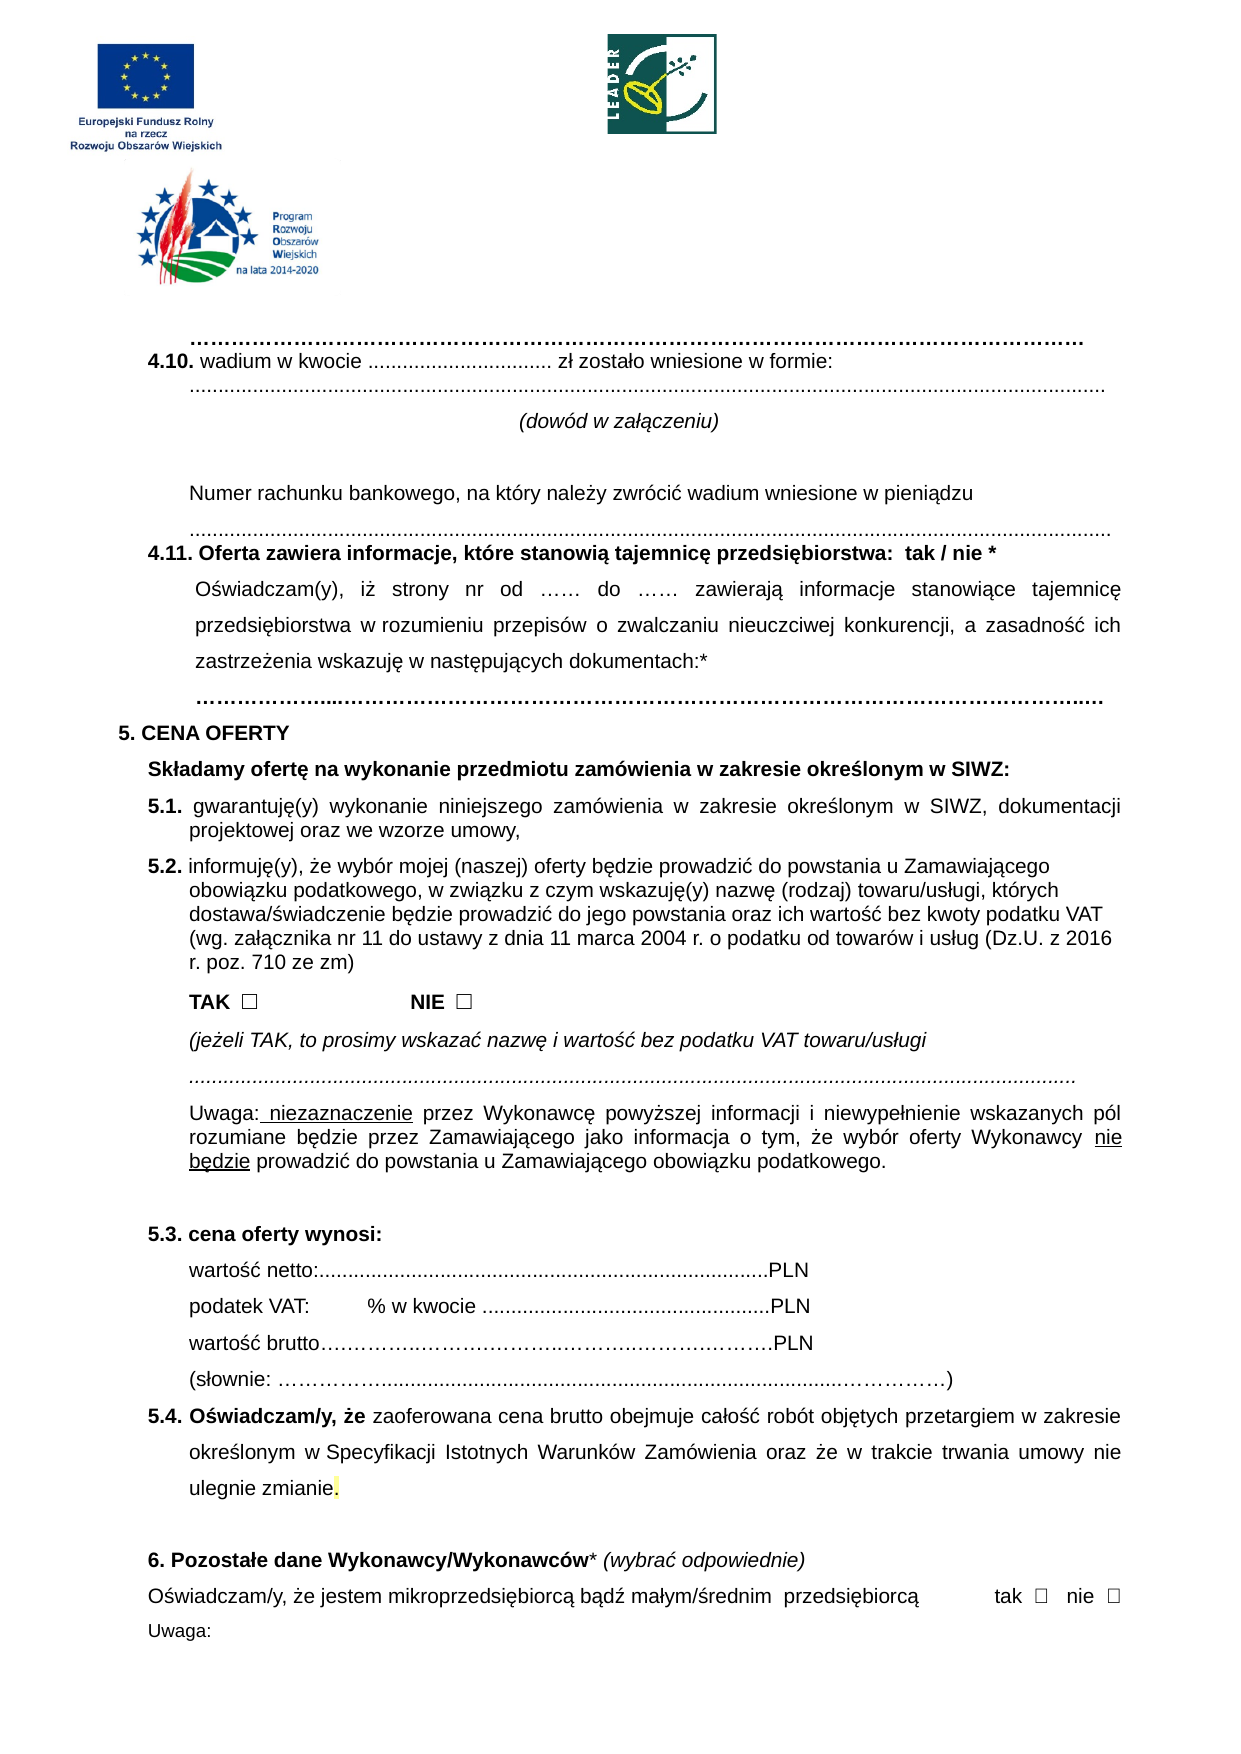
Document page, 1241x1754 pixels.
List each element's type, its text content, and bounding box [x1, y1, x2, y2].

text 5. CENA OFERTY [118, 721, 1122, 745]
text 5.3. cena oferty wynosi: [148, 1221, 1122, 1245]
text Uwaga: [148, 1620, 1122, 1642]
text .......................................................................................................................................................... [189, 1064, 1122, 1088]
text podatek VAT: % w kwocie ..................................................PLN [189, 1294, 1122, 1318]
text 4.11. Oferta zawiera informacje, które stanowią tajemnicę przedsiębiorstwa: tak / nie * [148, 541, 1122, 565]
text (jeżeli TAK, to prosimy wskazać nazwę i wartość bez podatku VAT towaru/usługi [189, 1028, 1122, 1052]
text Składamy ofertę na wykonanie przedmiotu zamówienia w zakresie określonym w SIWZ: [148, 757, 1122, 781]
text 6. Pozostałe dane Wykonawcy/Wykonawców* (wybrać odpowiednie) [148, 1547, 1122, 1571]
text ............................................................................................................................................................... [189, 373, 1122, 397]
text (słownie: ……………................................................................................……………) [189, 1367, 1122, 1391]
text 5.2. informuję(y), że wybór mojej (naszej) oferty będzie prowadzić do powstania u Zamawiającego obowiązku podatkowego, w związku z czym wskazuję(y) nazwę (rodzaj) towaru/usługi, których dostawa/świadczenie będzie prowadzić do jego powstania oraz ich wartość bez kwoty podatku VAT (wg. załącznika nr 11 do ustawy z dnia 11 marca 2004 r. o podatku od towarów i usług (Dz.U. z 2016 r. poz. 710 ze zm) [148, 854, 1122, 974]
text wartość netto:..............................................................................PLN [189, 1258, 1122, 1282]
text ………………....……………………………………………………………………………………………..… [195, 685, 1122, 709]
text wartość brutto….………..……….………..………..……….……….PLN [189, 1331, 1122, 1355]
text ………………………………………………………………………………………………………………… [189, 325, 1122, 349]
text ................................................................................................................................................................ [189, 517, 1122, 541]
text Numer rachunku bankowego, na który należy zwrócić wadium wniesione w pieniądzu [189, 481, 1122, 505]
text Uwaga: niezaznaczenie przez Wykonawcę powyższej informacji i niewypełnienie wskazanych pól rozumiane będzie przez Zamawiającego jako informacja o tym, że wybór oferty Wykonawcy nie będzie prowadzić do powstania u Zamawiającego obowiązku podatkowego. [189, 1101, 1122, 1172]
text 4.10. wadium w kwocie ................................ zł zostało wniesione w formie: [148, 349, 1122, 373]
text TAK □ NIE □ [189, 986, 1122, 1015]
text 5.4. Oświadczam/y, że zaoferowana cena brutto obejmuje całość robót objętych przetargiem w zakresie określonym w Specyfikacji Istotnych Warunków Zamówienia oraz że w trakcie trwania umowy nie ulegnie zmianie. [148, 1404, 1122, 1499]
text (dowód w załączeniu) [118, 409, 1122, 433]
text 5.1. gwarantuję(y) wykonanie niniejszego zamówienia w zakresie określonym w SIWZ, dokumentacji projektowej oraz we wzorze umowy, [148, 794, 1122, 842]
text Oświadczam/y, że jestem mikroprzedsiębiorcą bądź małym/średnim przedsiębiorcą tak ᾵ nie ᾵ [148, 1584, 1122, 1608]
text Oświadczam(y), iż strony nr od …… do …… zawierają informacje stanowiące tajemnicę przedsiębiorstwa w rozumieniu przepisów o zwalczaniu nieuczciwej konkurencji, a zasadność ich zastrzeżenia wskazuję w następujących dokumentach:* [195, 577, 1122, 673]
